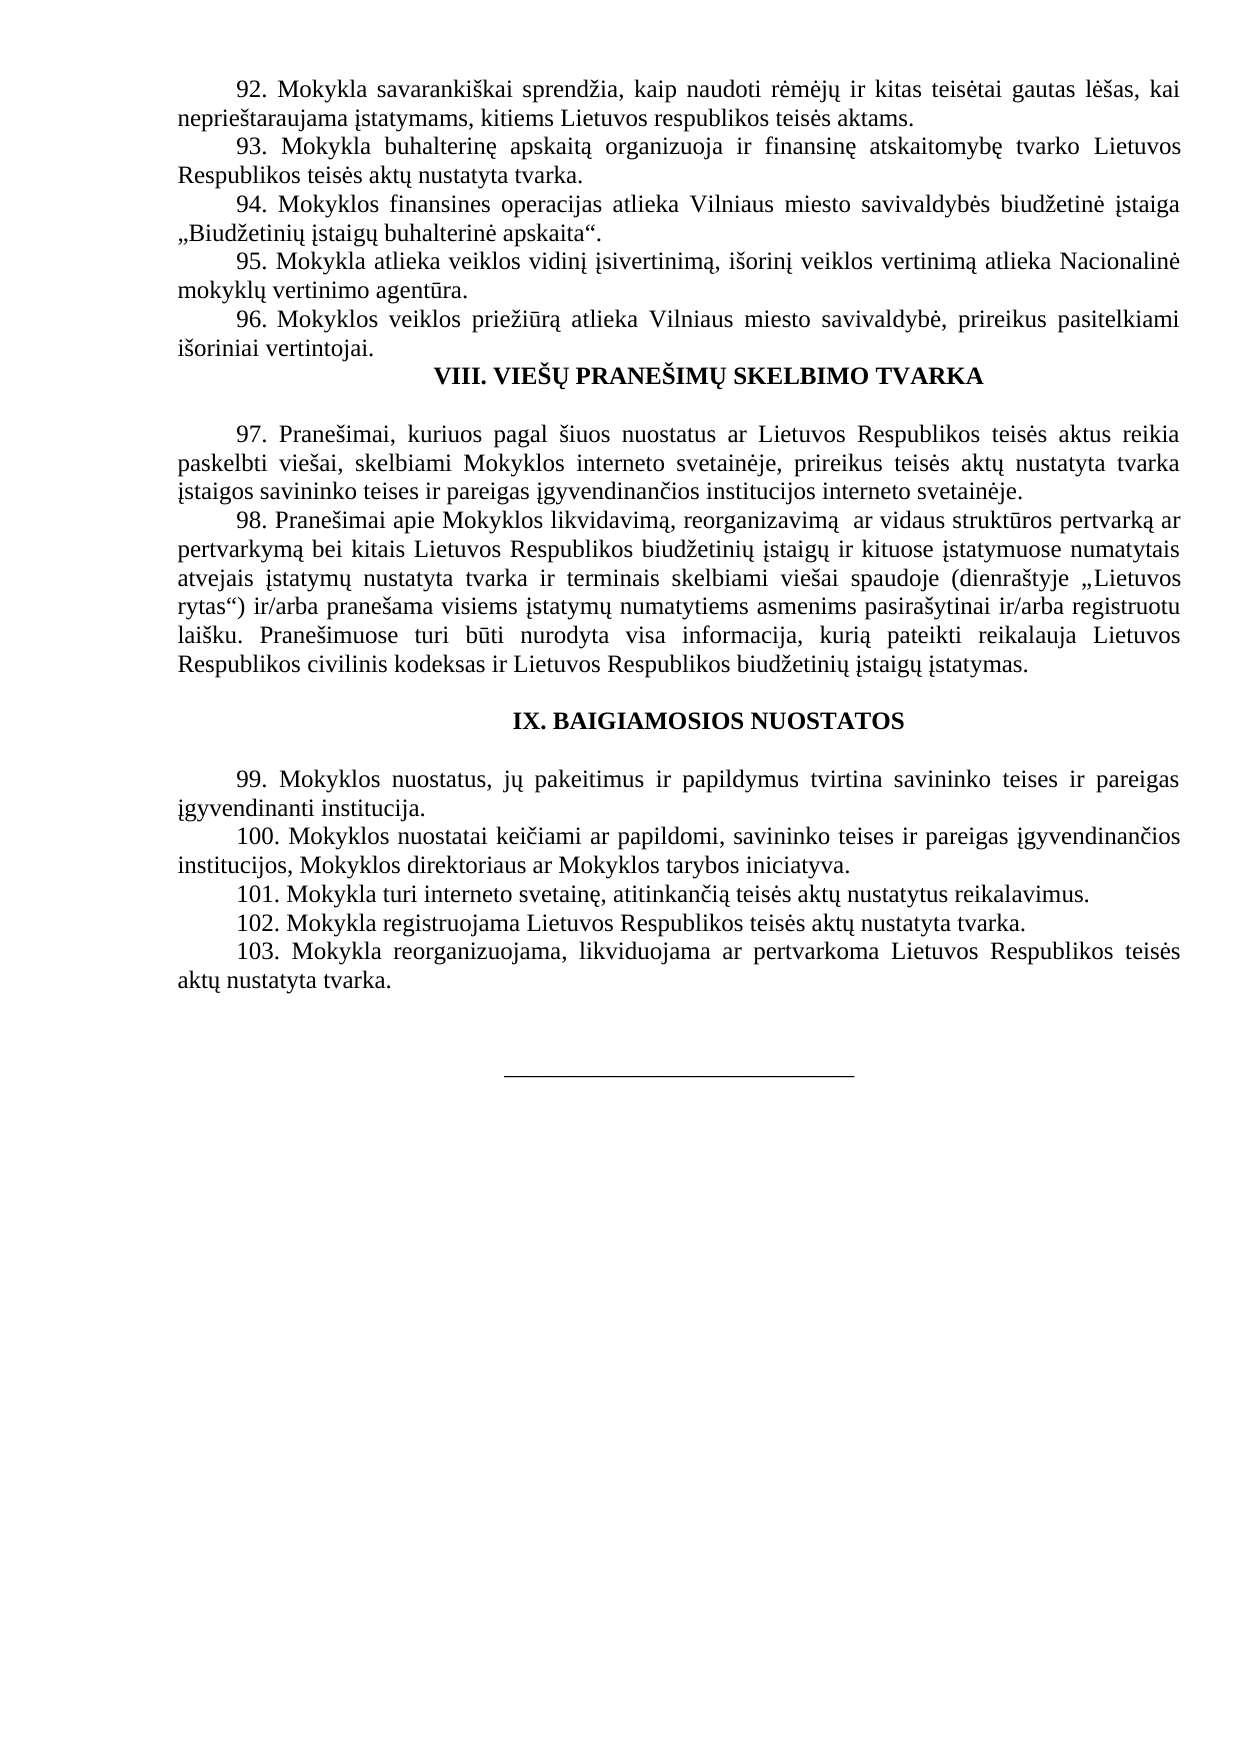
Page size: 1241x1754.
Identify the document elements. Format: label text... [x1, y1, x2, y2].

text 103. Mokykla reorganizuojama, likviduojama ar pertvarkoma Lietuvos Respublikos teisės aktų nustatyta tvarka. [177, 936, 1181, 994]
text 99. Mokyklos nuostatus, jų pakeitimus ir papildymus tvirtina savininko teises ir pareigas įgyvendinanti institucija. [177, 764, 1181, 821]
text 98. Pranešimai apie Mokyklos likvidavimą, reorganizavimą ar vidaus struktūros pertvarką ar pertvarkymą bei kitais Lietuvos Respublikos biudžetinių įstaigų ir kituose įstatymuose numatytais atvejais įstatymų nustatyta tvarka ir terminais skelbiami viešai spaudoje (dienraštyje „Lietuvos rytas“) ir/arba pranešama visiems įstatymų numatytiems asmenims pasirašytinai ir/arba registruotu laišku. Pranešimuose turi būti nurodyta visa informacija, kurią pateikti reikalauja Lietuvos Respublikos civilinis kodeksas ir Lietuvos Respublikos biudžetinių įstaigų įstatymas. [177, 505, 1181, 678]
text IX. BAIGIAMOSIOS NUOSTATOS [177, 706, 1181, 735]
text 101. Mokykla turi interneto svetainę, atitinkančią teisės aktų nustatytus reikalavimus. [177, 879, 1181, 908]
text 93. Mokykla buhalterinę apskaitą organizuoja ir finansinę atskaitomybę tvarko Lietuvos Respublikos teisės aktų nustatyta tvarka. [177, 131, 1181, 189]
text 97. Pranešimai, kuriuos pagal šiuos nuostatus ar Lietuvos Respublikos teisės aktus reikia paskelbti viešai, skelbiami Mokyklos interneto svetainėje, prireikus teisės aktų nustatyta tvarka įstaigos savininko teises ir pareigas įgyvendinančios institucijos interneto svetainėje. [177, 419, 1181, 505]
text 94. Mokyklos finansines operacijas atlieka Vilniaus miesto savivaldybės biudžetinė įstaiga „Biudžetinių įstaigų buhalterinė apskaita“. [177, 189, 1181, 246]
text 95. Mokykla atlieka veiklos vidinį įsivertinimą, išorinį veiklos vertinimą atlieka Nacionalinė mokyklų vertinimo agentūra. [177, 246, 1181, 304]
text ____________________________ [177, 1051, 1181, 1080]
text 100. Mokyklos nuostatai keičiami ar papildomi, savininko teises ir pareigas įgyvendinančios institucijos, Mokyklos direktoriaus ar Mokyklos tarybos iniciatyva. [177, 821, 1181, 879]
text 102. Mokykla registruojama Lietuvos Respublikos teisės aktų nustatyta tvarka. [177, 908, 1181, 936]
text 96. Mokyklos veiklos priežiūrą atlieka Vilniaus miesto savivaldybė, prireikus pasitelkiami išoriniai vertintojai. [177, 304, 1181, 361]
text 92. Mokykla savarankiškai sprendžia, kaip naudoti rėmėjų ir kitas teisėtai gautas lėšas, kai neprieštaraujama įstatymams, kitiems Lietuvos respublikos teisės aktams. [177, 74, 1181, 131]
text VIII. VIEŠŲ PRANEŠIMŲ SKELBIMO TVARKA [177, 361, 1181, 390]
